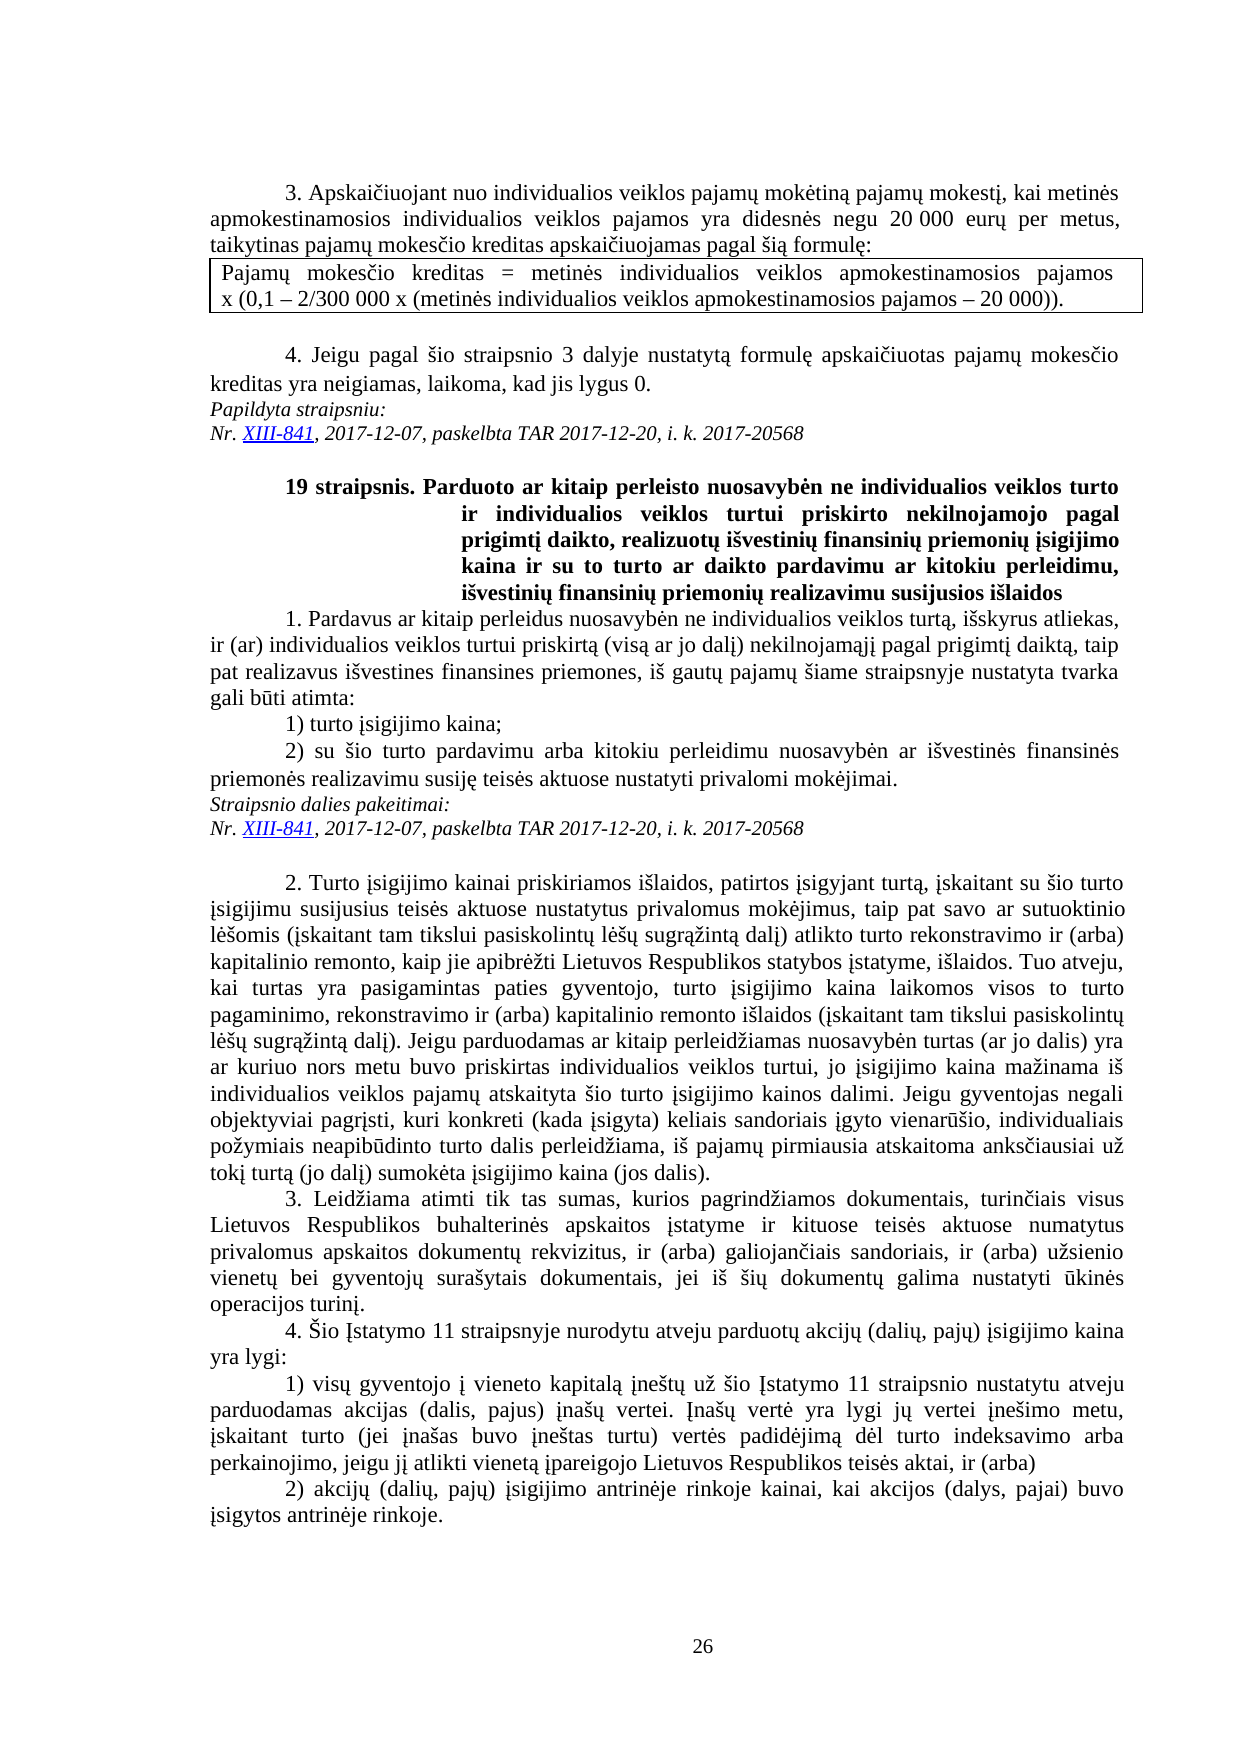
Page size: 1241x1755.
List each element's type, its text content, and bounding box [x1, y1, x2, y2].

text 19 straipsnis. Parduoto ar kitaip perleisto nuosavybėn ne individualios veiklos turto ir individualios veiklos turtui priskirto nekilnojamojo pagal prigimtį daikto, realizuotų išvestinių finansinių priemonių įsigijimo kaina ir su to turto ar daikto pardavimu ar kitokiu perleidimu, išvestinių finansinių priemonių realizavimu susijusios išlaidos [285, 473, 1120, 605]
text 1) visų gyventojo į vieneto kapitalą įneštų už šio Įstatymo 11 straipsnio nustatytu atveju parduodamas akcijas (dalis, pajus) įnašų vertei. Įnašų vertė yra lygi jų vertei įnešimo metu, įskaitant turto (jei įnašas buvo įneštas turtu) vertės padidėjimą dėl turto indeksavimo arba perkainojimo, jeigu jį atlikti vienetą įpareigojo Lietuvos Respublikos teisės aktai, ir (arba) [210, 1369, 1126, 1475]
text 2) su šio turto pardavimu arba kitokiu perleidimu nuosavybėn ar išvestinės finansinės priemonės realizavimu susiję teisės aktuose nustatyti privalomi mokėjimai. [210, 737, 1120, 792]
text 3. Leidžiama atimti tik tas sumas, kurios pagrindžiamos dokumentais, turinčiais visus Lietuvos Respublikos buhalterinės apskaitos įstatyme ir kituose teisės aktuose numatytus privalomus apskaitos dokumentų rekvizitus, ir (arba) galiojančiais sandoriais, ir (arba) užsienio vienetų bei gyventojų surašytais dokumentais, jei iš šių dokumentų galima nustatyti ūkinės operacijos turinį. [210, 1185, 1126, 1317]
text Straipsnio dalies pakeitimai: [210, 792, 1120, 816]
text 3. Apskaičiuojant nuo individualios veiklos pajamų mokėtiną pajamų mokestį, kai metinės apmokestinamosios individualios veiklos pajamos yra didesnės negu 20 000 eurų per metus, taikytinas pajamų mokesčio kreditas apskaičiuojamas pagal šią formulę: [210, 179, 1120, 258]
text 4. Jeigu pagal šio straipsnio 3 dalyje nustatytą formulę apskaičiuotas pajamų mokesčio kreditas yra neigiamas, laikoma, kad jis lygus 0. [210, 341, 1120, 396]
text Papildyta straipsniu: [210, 396, 1120, 421]
text 2) akcijų (dalių, pajų) įsigijimo antrinėje rinkoje kainai, kai akcijos (dalys, pajai) buvo įsigytos antrinėje rinkoje. [210, 1475, 1126, 1528]
text 4. Šio Įstatymo 11 straipsnyje nurodytu atveju parduotų akcijų (dalių, pajų) įsigijimo kaina yra lygi: [210, 1317, 1126, 1369]
text 2. Turto įsigijimo kainai priskiriamos išlaidos, patirtos įsigyjant turtą, įskaitant su šio turto įsigijimu susijusius teisės aktuose nustatytus privalomus mokėjimus, taip pat savo ar sutuoktinio lėšomis (įskaitant tam tikslui pasiskolintų lėšų sugrąžintą dalį) atlikto turto rekonstravimo ir (arba) kapitalinio remonto, kaip jie apibrėžti Lietuvos Respublikos statybos įstatyme, išlaidos. Tuo atveju, kai turtas yra pasigamintas paties gyventojo, turto įsigijimo kaina laikomos visos to turto pagaminimo, rekonstravimo ir (arba) kapitalinio remonto išlaidos (įskaitant tam tikslui pasiskolintų lėšų sugrąžintą dalį). Jeigu parduodamas ar kitaip perleidžiamas nuosavybėn turtas (ar jo dalis) yra ar kuriuo nors metu buvo priskirtas individualios veiklos turtui, jo įsigijimo kaina mažinama iš individualios veiklos pajamų atskaityta šio turto įsigijimo kainos dalimi. Jeigu gyventojas negali objektyviai pagrįsti, kuri konkreti (kada įsigyta) keliais sandoriais įgyto vienarūšio, individualiais požymiais neapibūdinto turto dalis perleidžiama, iš pajamų pirmiausia atskaitoma anksčiausiai už tokį turtą (jo dalį) sumokėta įsigijimo kaina (jos dalis). [210, 869, 1126, 1185]
text 1. Pardavus ar kitaip perleidus nuosavybėn ne individualios veiklos turtą, išskyrus atliekas, ir (ar) individualios veiklos turtui priskirtą (visą ar jo dalį) nekilnojamąjį pagal prigimtį daiktą, taip pat realizavus išvestines finansines priemones, iš gautų pajamų šiame straipsnyje nustatyta tvarka gali būti atimta: [210, 605, 1120, 711]
table_header Pajamų mokesčio kreditas = metinės individualios veiklos apmokestinamosios pajamos x (0,1 – 2/300 000 x (metinės individualios veiklos apmokestinamosios pajamos – 20 000)). [211, 259, 1142, 312]
text 1) turto įsigijimo kaina; [210, 711, 1120, 737]
text Nr. XIII-841, 2017-12-07, paskelbta TAR 2017-12-20, i. k. 2017-20568 [210, 421, 1120, 444]
text Nr. XIII-841, 2017-12-07, paskelbta TAR 2017-12-20, i. k. 2017-20568 [210, 816, 1120, 840]
